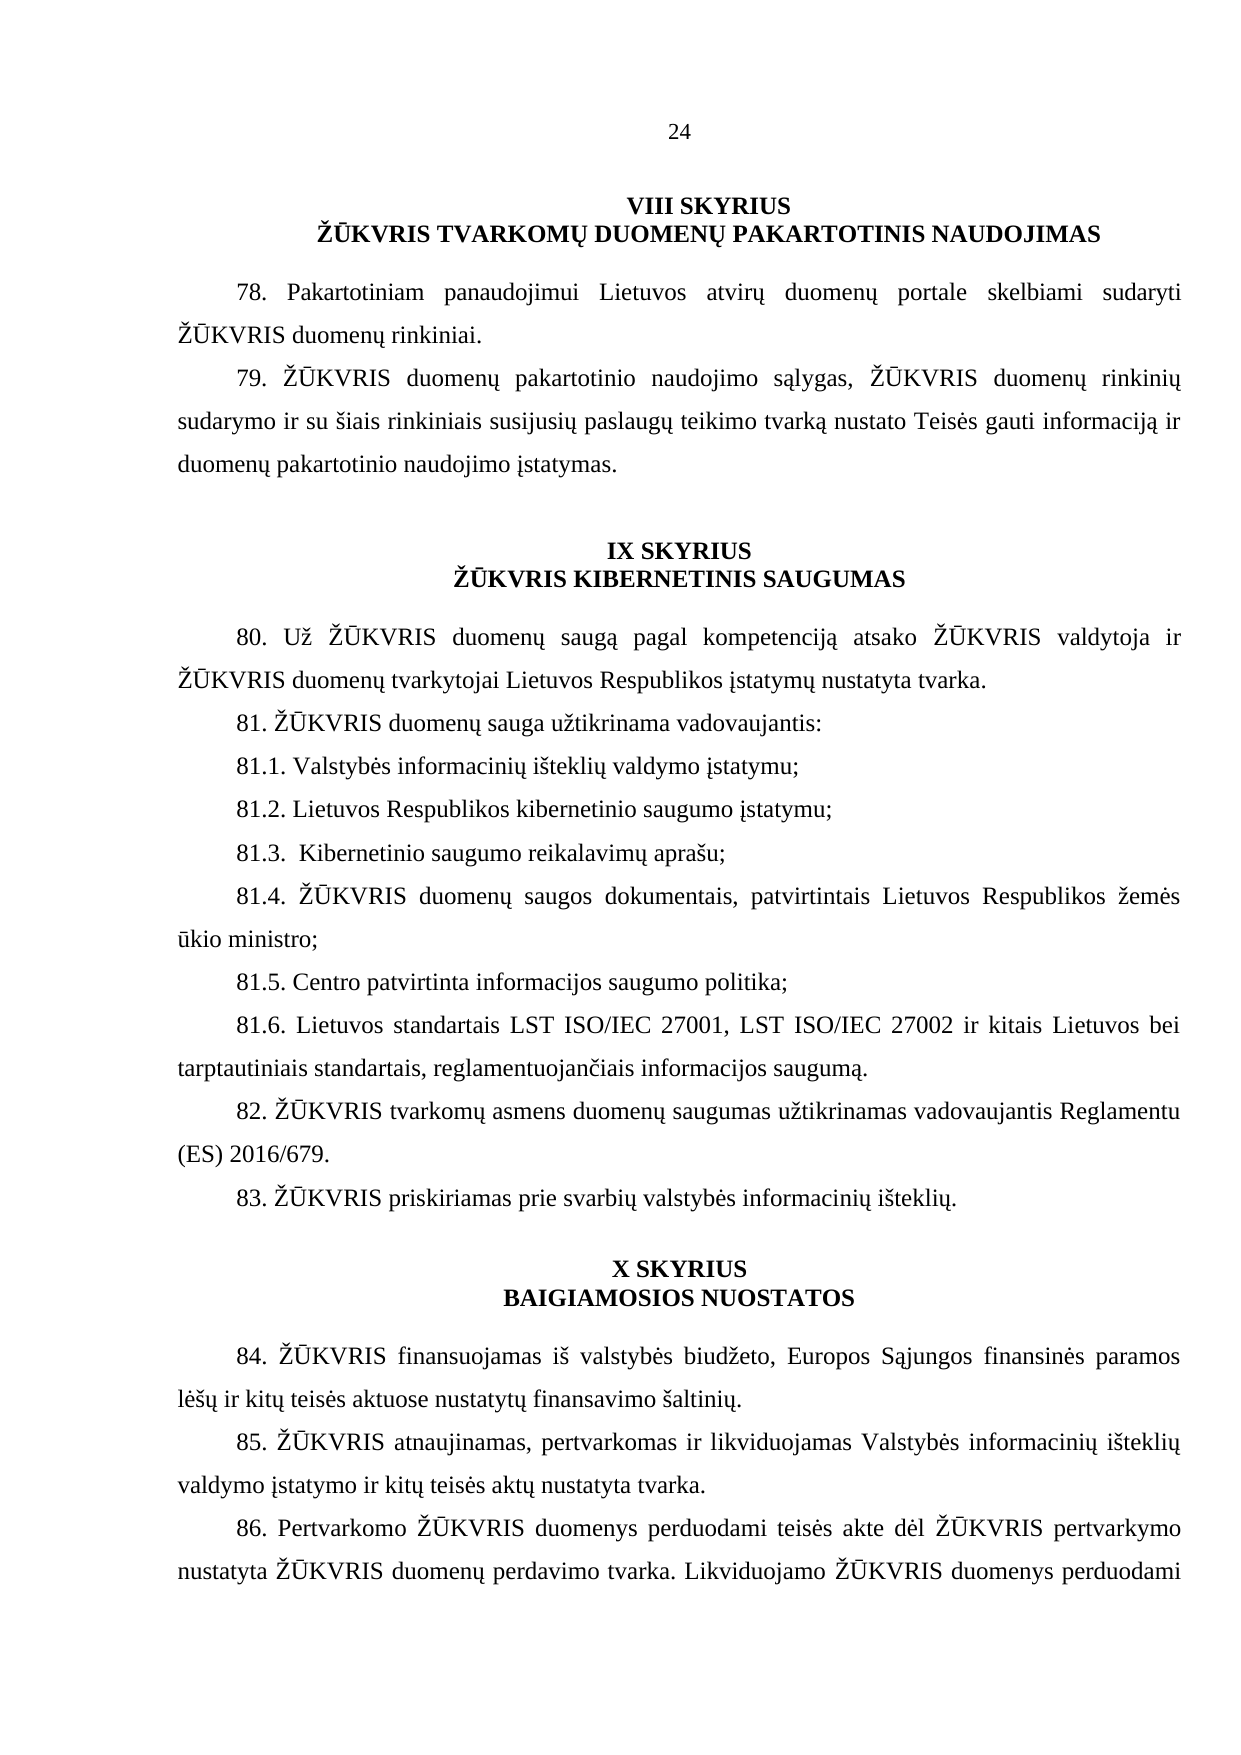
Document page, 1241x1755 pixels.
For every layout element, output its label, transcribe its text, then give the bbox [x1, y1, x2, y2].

text 81.6. Lietuvos standartais LST ISO/IEC 27001, LST ISO/IEC 27002 ir kitais Lietuvos bei tarptautiniais standartais, reglamentuojančiais informacijos saugumą. [177, 1010, 1181, 1082]
text 86. Pertvarkomo ŽŪKVRIS duomenys perduodami teisės akte dėl ŽŪKVRIS pertvarkymo nustatyta ŽŪKVRIS duomenų perdavimo tvarka. Likviduojamo ŽŪKVRIS duomenys perduodami [177, 1513, 1181, 1585]
text 80. Už ŽŪKVRIS duomenų saugą pagal kompetenciją atsako ŽŪKVRIS valdytoja ir ŽŪKVRIS duomenų tvarkytojai Lietuvos Respublikos įstatymų nustatyta tvarka. [177, 622, 1181, 694]
text 79. ŽŪKVRIS duomenų pakartotinio naudojimo sąlygas, ŽŪKVRIS duomenų rinkinių sudarymo ir su šiais rinkiniais susijusių paslaugų teikimo tvarką nustato Teisės gauti informaciją ir duomenų pakartotinio naudojimo įstatymas. [177, 363, 1181, 478]
text 81.4. ŽŪKVRIS duomenų saugos dokumentais, patvirtintais Lietuvos Respublikos žemės ūkio ministro; [177, 881, 1181, 953]
text IX SKYRIUS [177, 536, 1181, 564]
text 81.2. Lietuvos Respublikos kibernetinio saugumo įstatymu; [177, 794, 1181, 823]
text 84. ŽŪKVRIS finansuojamas iš valstybės biudžeto, Europos Sąjungos finansinės paramos lėšų ir kitų teisės aktuose nustatytų finansavimo šaltinių. [177, 1341, 1181, 1413]
text 82. ŽŪKVRIS tvarkomų asmens duomenų saugumas užtikrinamas vadovaujantis Reglamentu (ES) 2016/679. [177, 1096, 1181, 1168]
text 81. ŽŪKVRIS duomenų sauga užtikrinama vadovaujantis: [177, 708, 1181, 737]
text 81.3. Kibernetinio saugumo reikalavimų aprašu; [177, 838, 1181, 866]
text 81.5. Centro patvirtinta informacijos saugumo politika; [177, 967, 1181, 996]
text 81.1. Valstybės informacinių išteklių valdymo įstatymu; [177, 751, 1181, 780]
text ŽŪKVRIS TVARKOMŲ DUOMENŲ PAKARTOTINIS NAUDOJIMAS [177, 219, 1181, 248]
text 85. ŽŪKVRIS atnaujinamas, pertvarkomas ir likviduojamas Valstybės informacinių išteklių valdymo įstatymo ir kitų teisės aktų nustatyta tvarka. [177, 1427, 1181, 1499]
subtitle BAIGIAMOSIOS NUOSTATOS [177, 1283, 1181, 1312]
subtitle X SKYRIUS [177, 1254, 1181, 1283]
text 78. Pakartotiniam panaudojimui Lietuvos atvirų duomenų portale skelbiami sudaryti ŽŪKVRIS duomenų rinkiniai. [177, 277, 1181, 349]
text ŽŪKVRIS KIBERNETINIS SAUGUMAS [177, 564, 1181, 593]
text VIII SKYRIUS [177, 191, 1181, 219]
text 83. ŽŪKVRIS priskiriamas prie svarbių valstybės informacinių išteklių. [177, 1183, 1181, 1211]
